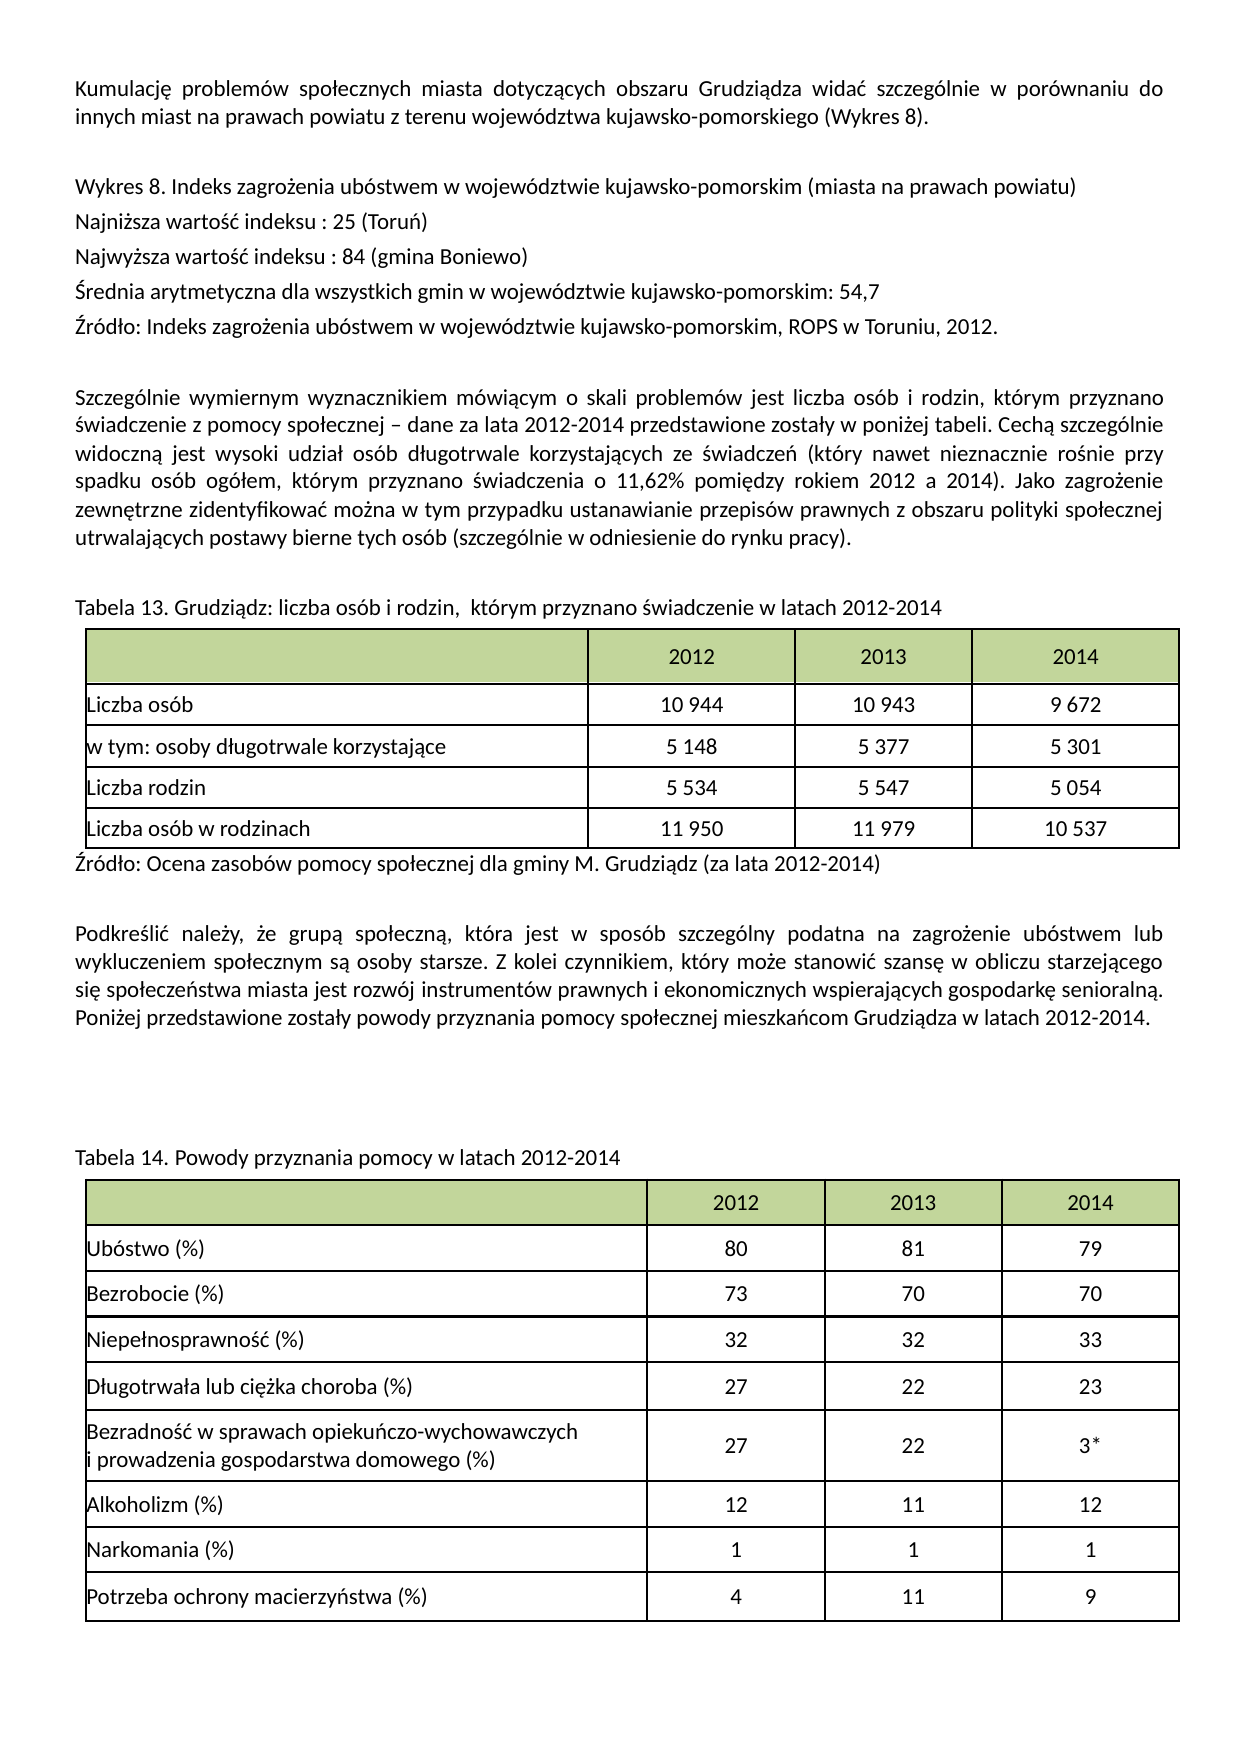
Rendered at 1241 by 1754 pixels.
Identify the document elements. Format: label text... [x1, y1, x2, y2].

table_header 2013 [826, 1181, 1001, 1224]
text Najniższa wartość indeksu : 25 (Toruń) [75, 207, 1165, 235]
table_cell 22 [826, 1363, 1001, 1409]
table_cell 32 [648, 1318, 824, 1361]
table_cell 11 [826, 1573, 1001, 1620]
table_cell Niepełnosprawność (%) [87, 1318, 646, 1361]
table_cell 22 [826, 1411, 1001, 1480]
table_cell 5 148 [589, 726, 794, 766]
table_cell 10 537 [973, 809, 1178, 847]
table_cell Alkoholizm (%) [87, 1482, 646, 1526]
table_cell 27 [648, 1363, 824, 1409]
text Podkreślić należy, że grupą społeczną, która jest w sposób szczególny podatna na zagrożenie ubóstwem lub wykluczeniem społecznym są osoby starsze. Z kolei czynnikiem, który może stanowić szansę w obliczu starzejącego się społeczeństwa miasta jest rozwój instrumentów prawnych i ekonomicznych wspierających gospodarkę senioralną. Poniżej przedstawione zostały powody przyznania pomocy społecznej mieszkańcom Grudziądza w latach 2012-2014. [75, 919, 1165, 1031]
table_cell 9 [1003, 1573, 1178, 1620]
table_header 2014 [1003, 1181, 1178, 1224]
table_cell Liczba osób [87, 685, 587, 724]
table_cell 79 [1003, 1226, 1178, 1270]
table_header 2013 [796, 630, 971, 682]
text Średnia arytmetyczna dla wszystkich gmin w województwie kujawsko-pomorskim: 54,7 [75, 277, 1165, 305]
table_cell 5 547 [796, 768, 971, 807]
table_cell 70 [826, 1272, 1001, 1315]
table_cell w tym: osoby długotrwale korzystające [87, 726, 587, 766]
table_cell Bezrobocie (%) [87, 1272, 646, 1315]
table_cell 1 [826, 1528, 1001, 1571]
table_cell 5 377 [796, 726, 971, 766]
table_cell 10 943 [796, 685, 971, 724]
table_cell Liczba rodzin [87, 768, 587, 807]
table_header [87, 1181, 646, 1224]
table_cell 32 [826, 1318, 1001, 1361]
table_cell 11 950 [589, 809, 794, 847]
table_cell Potrzeba ochrony macierzyństwa (%) [87, 1573, 646, 1620]
table_cell 27 [648, 1411, 824, 1480]
table_cell 33 [1003, 1318, 1178, 1361]
text Najwyższa wartość indeksu : 84 (gmina Boniewo) [75, 242, 1165, 270]
table_cell 11 [826, 1482, 1001, 1526]
table_cell 12 [1003, 1482, 1178, 1526]
table_cell 1 [648, 1528, 824, 1571]
table_cell 5 301 [973, 726, 1178, 766]
table_cell 70 [1003, 1272, 1178, 1315]
table_cell 80 [648, 1226, 824, 1270]
table_header 2014 [973, 630, 1178, 682]
table_cell 9 672 [973, 685, 1178, 724]
text Wykres 8. Indeks zagrożenia ubóstwem w województwie kujawsko-pomorskim (miasta na prawach powiatu) [75, 172, 1165, 200]
text Tabela 14. Powody przyznania pomocy w latach 2012-2014 [75, 1143, 1165, 1171]
table_cell Liczba osób w rodzinach [87, 809, 587, 847]
table_cell 5 534 [589, 768, 794, 807]
text Źródło: Indeks zagrożenia ubóstwem w województwie kujawsko-pomorskim, ROPS w Toruniu, 2012. [75, 312, 1165, 340]
table_cell 3* [1003, 1411, 1178, 1480]
table_cell 81 [826, 1226, 1001, 1270]
table_header 2012 [648, 1181, 824, 1224]
table_cell Narkomania (%) [87, 1528, 646, 1571]
table_cell 73 [648, 1272, 824, 1315]
table_cell Bezradność w sprawach opiekuńczo-wychowawczych i prowadzenia gospodarstwa domowego (%) [87, 1411, 646, 1480]
text Kumulację problemów społecznych miasta dotyczących obszaru Grudziądza widać szczególnie w porównaniu do innych miast na prawach powiatu z terenu województwa kujawsko-pomorskiego (Wykres 8). [75, 74, 1165, 130]
table_cell Ubóstwo (%) [87, 1226, 646, 1270]
table_cell 23 [1003, 1363, 1178, 1409]
table_cell 5 054 [973, 768, 1178, 807]
table_header [87, 630, 587, 682]
text Tabela 13. Grudziądz: liczba osób i rodzin, którym przyznano świadczenie w latach 2012-2014 [75, 593, 1165, 621]
table_cell Długotrwała lub ciężka choroba (%) [87, 1363, 646, 1409]
text Szczególnie wymiernym wyznacznikiem mówiącym o skali problemów jest liczba osób i rodzin, którym przyznano świadczenie z pomocy społecznej – dane za lata 2012-2014 przedstawione zostały w poniżej tabeli. Cechą szczególnie widoczną jest wysoki udział osób długotrwale korzystających ze świadczeń (który nawet nieznacznie rośnie przy spadku osób ogółem, którym przyznano świadczenia o 11,62% pomiędzy rokiem 2012 a 2014). Jako zagrożenie zewnętrzne zidentyfikować można w tym przypadku ustanawianie przepisów prawnych z obszaru polityki społecznej utrwalających postawy bierne tych osób (szczególnie w odniesienie do rynku pracy). [75, 383, 1165, 551]
table_cell 10 944 [589, 685, 794, 724]
table_cell 11 979 [796, 809, 971, 847]
table_cell 12 [648, 1482, 824, 1526]
table_header 2012 [589, 630, 794, 682]
table_cell 1 [1003, 1528, 1178, 1571]
table_cell 4 [648, 1573, 824, 1620]
text Źródło: Ocena zasobów pomocy społecznej dla gminy M. Grudziądz (za lata 2012-2014) [75, 849, 1165, 877]
